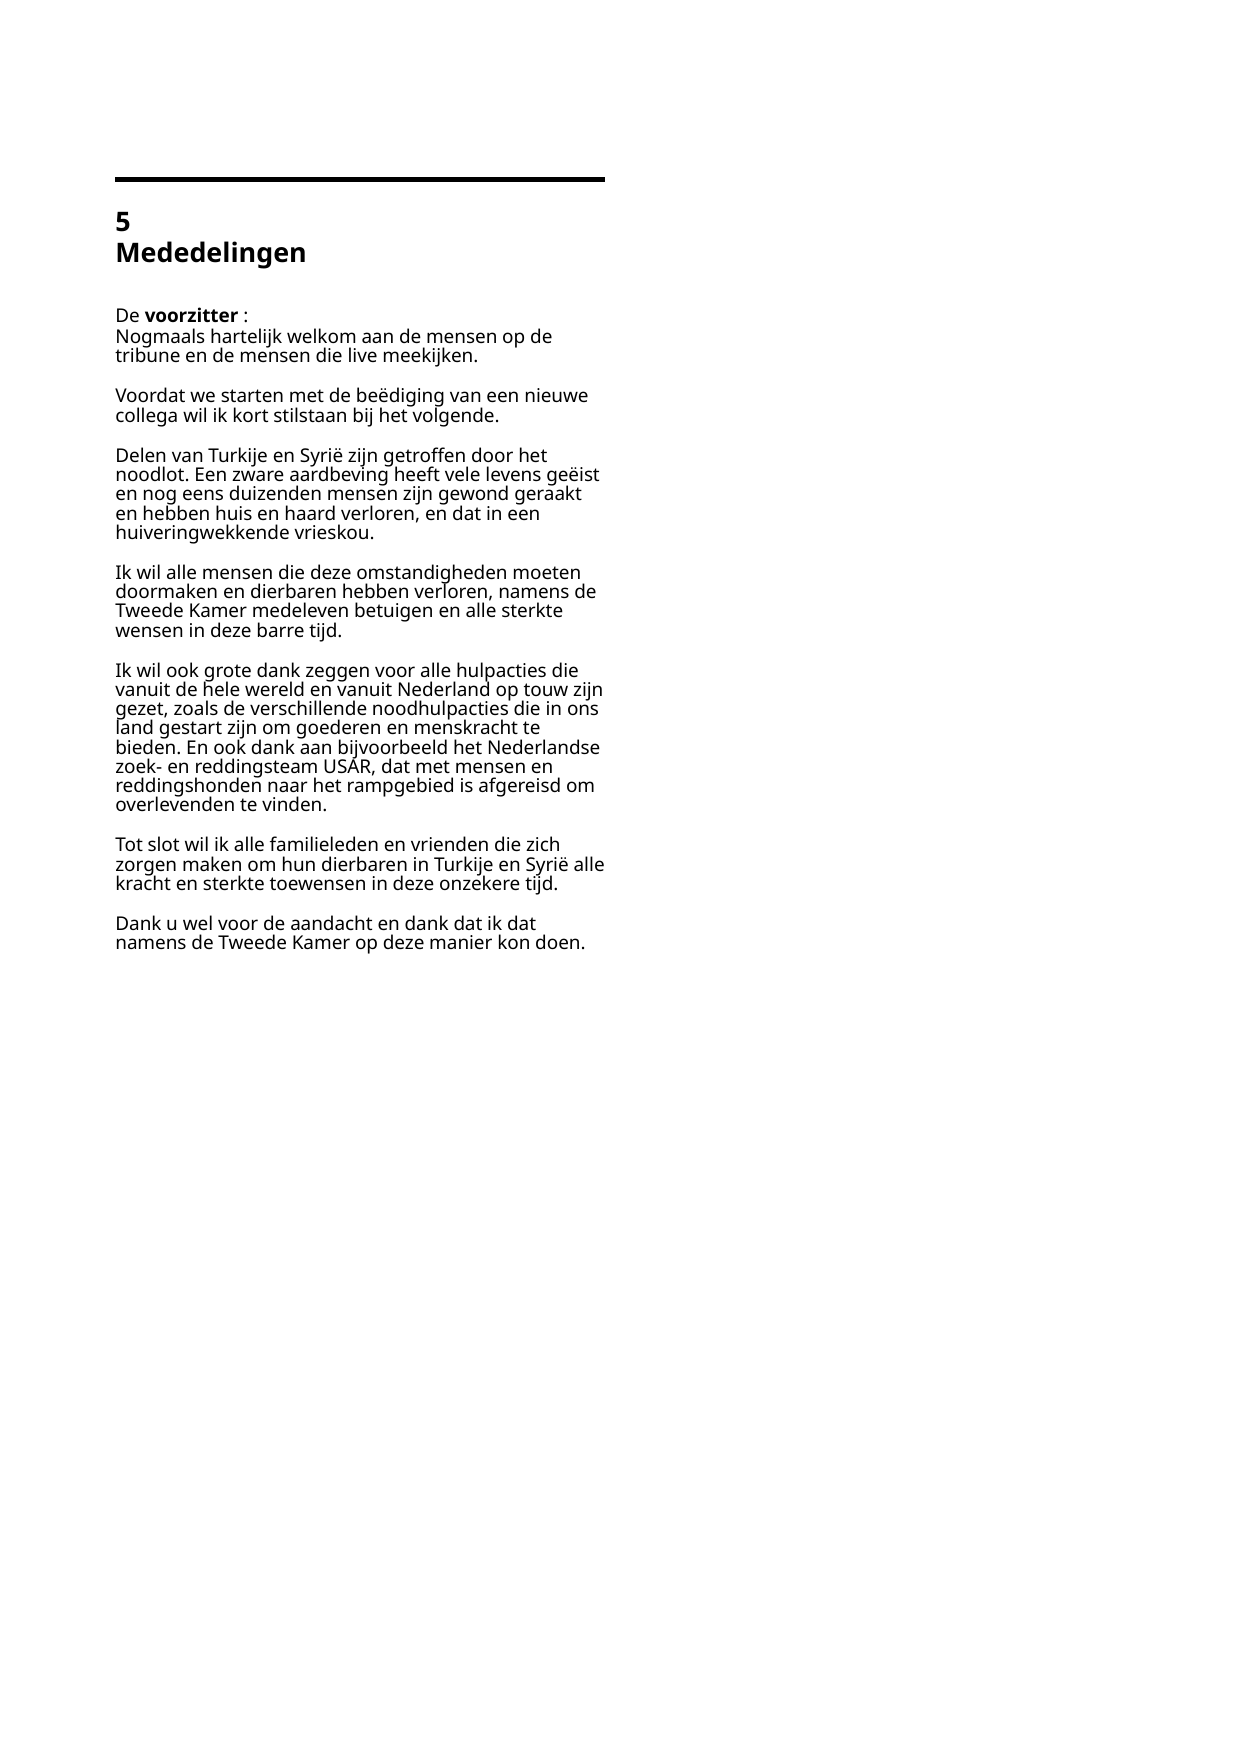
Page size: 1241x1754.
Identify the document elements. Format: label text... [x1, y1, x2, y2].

text Nogmaals hartelijk welkom aan de mensen op de tribune en de mensen die live meekijken. [115, 328, 605, 367]
text Voordat we starten met de beëdiging van een nieuwe collega wil ik kort stilstaan bij het volgende. [115, 387, 605, 426]
text Ik wil ook grote dank zeggen voor alle hulpacties die vanuit de hele wereld en vanuit Nederland op touw zijn gezet, zoals de verschillende noodhulpacties die in ons land gestart zijn om goederen en menskracht te bieden. En ook dank aan bijvoorbeeld het Nederlandse zoek- en reddingsteam USAR, dat met mensen en reddingshonden naar het rampgebied is afgereisd om overlevenden te vinden. [115, 662, 605, 816]
text Mededelingen [115, 239, 605, 283]
text Delen van Turkije en Syrië zijn getroffen door het noodlot. Een zware aardbeving heeft vele levens geëist en nog eens duizenden mensen zijn gewond geraakt en hebben huis en haard verloren, en dat in een huiveringwekkende vrieskou. [115, 447, 605, 543]
text De voorzitter : [115, 302, 605, 328]
text 5 [115, 203, 605, 239]
text Dank u wel voor de aandacht en dank dat ik dat namens de Tweede Kamer op deze manier kon doen. [115, 915, 605, 953]
text Ik wil alle mensen die deze omstandigheden moeten doormaken en dierbaren hebben verloren, namens de Tweede Kamer medeleven betuigen en alle sterkte wensen in deze barre tijd. [115, 564, 605, 641]
text Tot slot wil ik alle familieleden en vrienden die zich zorgen maken om hun dierbaren in Turkije en Syrië alle kracht en sterkte toewensen in deze onzekere tijd. [115, 836, 605, 894]
